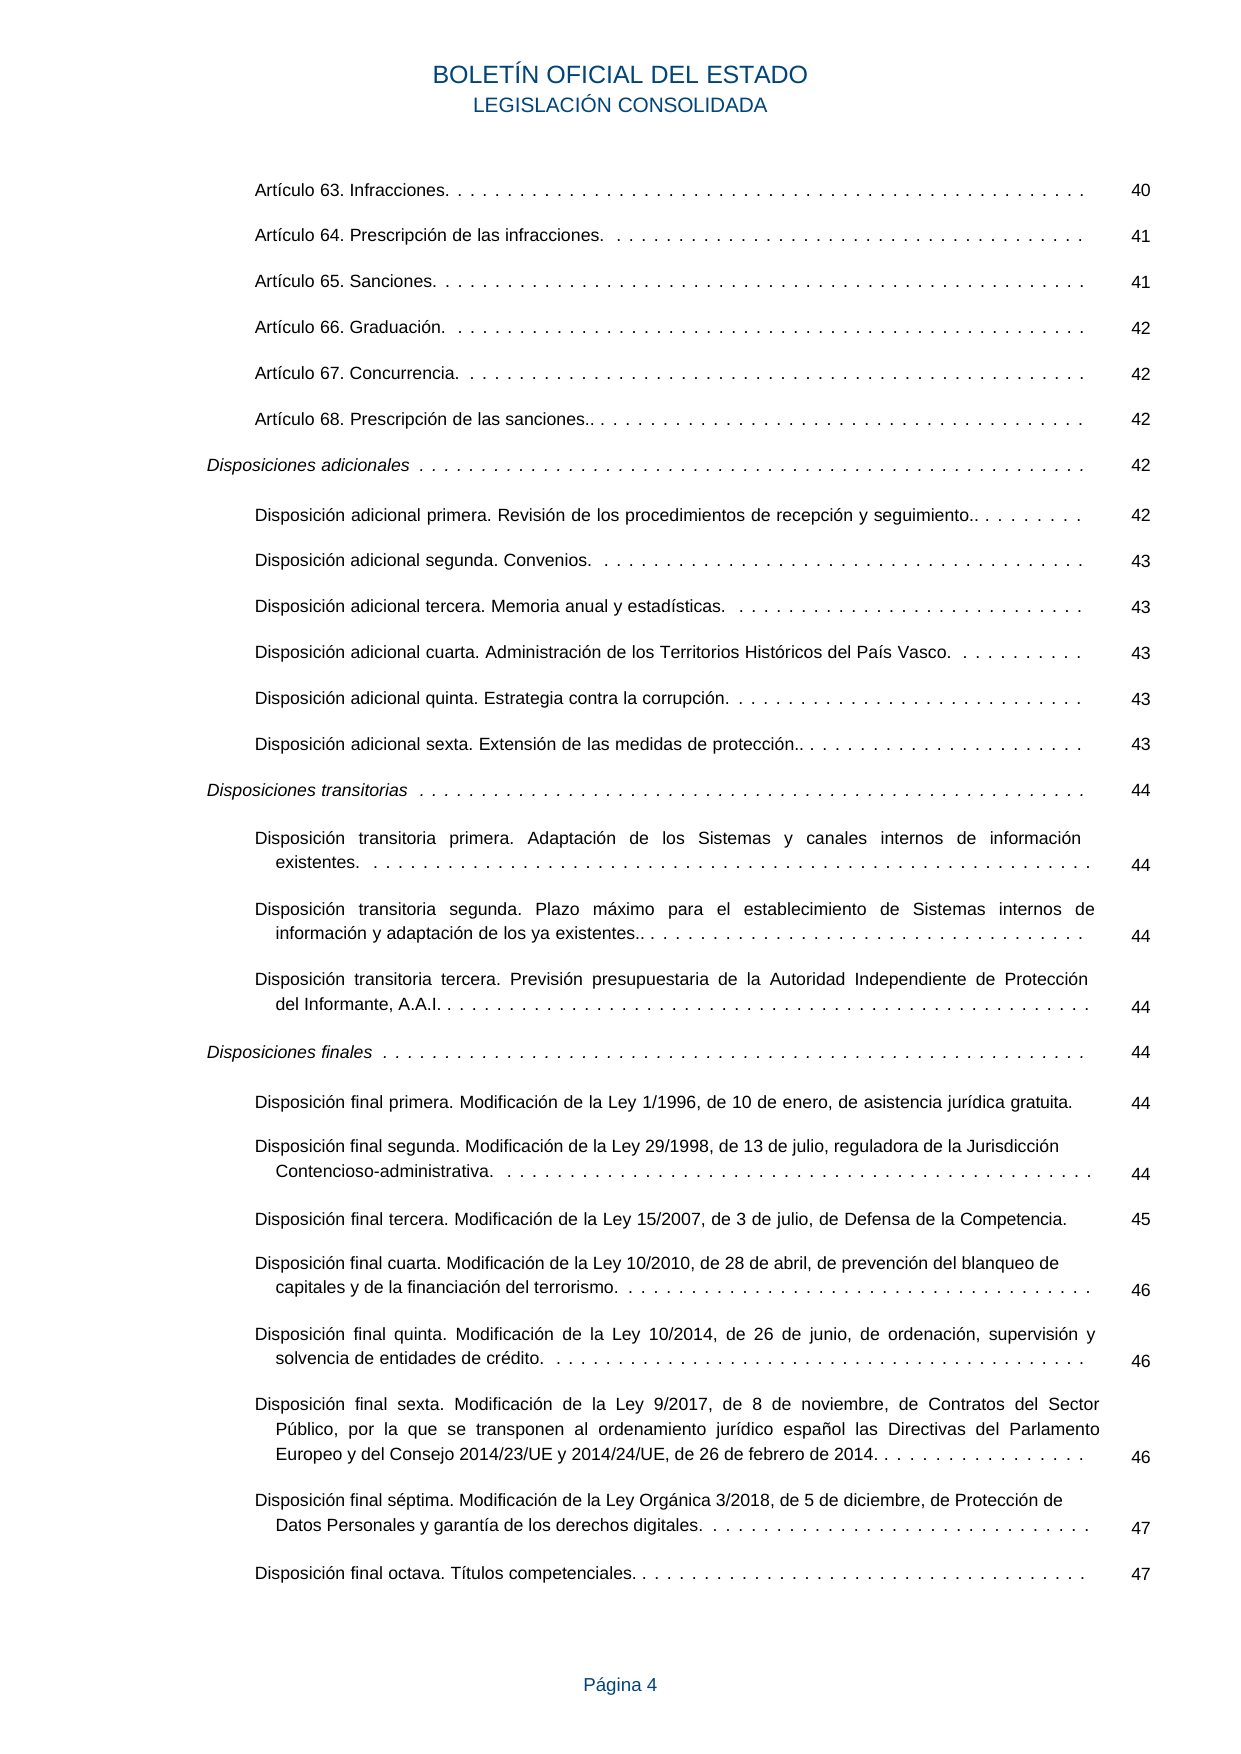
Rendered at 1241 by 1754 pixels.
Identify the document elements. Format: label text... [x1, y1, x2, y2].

text Disposición final tercera. Modificación de la Ley 15/2007, de 3 de julio, de Defensa de la Competencia. [254, 1208, 1086, 1229]
text 46 [1131, 1351, 1154, 1371]
text Artículo 67. Concurrencia. . . . . . . . . . . . . . . . . . . . . . . . . . . . . . . . . . . . . . . . . . . . . . . . . . . [254, 363, 1102, 383]
text 41 [1131, 272, 1154, 292]
text Página 4 [583, 1673, 659, 1695]
text Disposición final quinta. Modificación de la Ley 10/2014, de 26 de junio, de ordenación, supervisión y solvencia de entidades de crédito. . . . . . . . . . . . . . . . . . . . . . . . . . . . . . . . . . . . . . . . . . . . [254, 1323, 1102, 1368]
text Disposición adicional sexta. Extensión de las medidas de protección.. . . . . . . . . . . . . . . . . . . . . . . [254, 733, 1102, 754]
text 44 [1131, 855, 1154, 875]
text Disposición adicional primera. Revisión de los procedimientos de recepción y seguimiento.. . . . . . . . . [254, 504, 1102, 525]
text 41 [1131, 226, 1154, 246]
text 44 [1131, 1042, 1154, 1062]
text Disposición final primera. Modificación de la Ley 1/1996, de 10 de enero, de asistencia jurídica gratuita. [254, 1092, 1091, 1112]
text 42 [1131, 363, 1154, 384]
text Artículo 66. Graduación. . . . . . . . . . . . . . . . . . . . . . . . . . . . . . . . . . . . . . . . . . . . . . . . . . . . [254, 317, 1102, 337]
text 47 [1131, 1563, 1154, 1584]
text Disposición final sexta. Modificación de la Ley 9/2017, de 8 de noviembre, de Contratos del Sector Público, por la que se transponen al ordenamiento jurídico español las Directivas del Parlamento Europeo y del Consejo 2014/23/UE y 2014/24/UE, de 26 de febrero de 2014. . . . . . . . . . . . . . . . . [254, 1394, 1100, 1464]
text 46 [1131, 1447, 1154, 1467]
text 43 [1131, 551, 1154, 571]
text 44 [1131, 926, 1154, 946]
text 46 [1131, 1280, 1154, 1300]
text Disposición final segunda. Modificación de la Ley 29/1998, de 13 de julio, reguladora de la Jurisdicción Contencioso-administrativa. . . . . . . . . . . . . . . . . . . . . . . . . . . . . . . . . . . . . . . . . . . . . . . . [254, 1136, 1100, 1181]
text Disposiciones adicionales . . . . . . . . . . . . . . . . . . . . . . . . . . . . . . . . . . . . . . . . . . . . . . . . . . . . . . [207, 454, 1102, 475]
text Artículo 64. Prescripción de las infracciones. . . . . . . . . . . . . . . . . . . . . . . . . . . . . . . . . . . . . . . [254, 225, 1102, 246]
text Disposición adicional segunda. Convenios. . . . . . . . . . . . . . . . . . . . . . . . . . . . . . . . . . . . . . . . [254, 550, 1102, 571]
text 47 [1131, 1517, 1154, 1538]
text Disposición final cuarta. Modificación de la Ley 10/2010, de 28 de abril, de prevención del blanqueo de capitales y de la financiación del terrorismo. . . . . . . . . . . . . . . . . . . . . . . . . . . . . . . . . . . . . . [254, 1252, 1102, 1298]
text Disposición transitoria tercera. Previsión presupuestaria de la Autoridad Independiente de Protección del Informante, A.A.I. . . . . . . . . . . . . . . . . . . . . . . . . . . . . . . . . . . . . . . . . . . . . . . . . . . . . [254, 969, 1102, 1014]
text 40 [1131, 180, 1154, 200]
text 44 [1131, 1163, 1154, 1184]
text Disposición adicional quinta. Estrategia contra la corrupción. . . . . . . . . . . . . . . . . . . . . . . . . . . . . [254, 688, 1102, 708]
text 44 [1131, 997, 1154, 1017]
text 42 [1131, 454, 1154, 475]
text BOLETÍN OFICIAL DEL ESTADO [431, 61, 809, 89]
text Disposición transitoria segunda. Plazo máximo para el establecimiento de Sistemas internos de información y adaptación de los ya existentes.. . . . . . . . . . . . . . . . . . . . . . . . . . . . . . . . . . . . [254, 898, 1102, 943]
text Disposiciones transitorias . . . . . . . . . . . . . . . . . . . . . . . . . . . . . . . . . . . . . . . . . . . . . . . . . . . . . . [207, 779, 1102, 800]
text 43 [1131, 734, 1154, 754]
text 42 [1131, 409, 1154, 429]
text Disposición final séptima. Modificación de la Ley Orgánica 3/2018, de 5 de diciembre, de Protección de Datos Personales y garantía de los derechos digitales. . . . . . . . . . . . . . . . . . . . . . . . . . . . . . . [254, 1490, 1102, 1535]
text Disposición adicional cuarta. Administración de los Territorios Históricos del País Vasco. . . . . . . . . . . [254, 642, 1102, 662]
text Disposición transitoria primera. Adaptación de los Sistemas y canales internos de información existentes. . . . . . . . . . . . . . . . . . . . . . . . . . . . . . . . . . . . . . . . . . . . . . . . . . . . . . . . . . . [254, 827, 1102, 873]
text 43 [1131, 688, 1154, 709]
text Disposiciones finales . . . . . . . . . . . . . . . . . . . . . . . . . . . . . . . . . . . . . . . . . . . . . . . . . . . . . . . . . [207, 1042, 1102, 1062]
text 44 [1131, 1092, 1154, 1113]
text Disposición adicional tercera. Memoria anual y estadísticas. . . . . . . . . . . . . . . . . . . . . . . . . . . . . [254, 596, 1102, 616]
text LEGISLACIÓN CONSOLIDADA [431, 93, 809, 117]
text Disposición final octava. Títulos competenciales. . . . . . . . . . . . . . . . . . . . . . . . . . . . . . . . . . . . . [254, 1563, 1102, 1583]
text Artículo 63. Infracciones. . . . . . . . . . . . . . . . . . . . . . . . . . . . . . . . . . . . . . . . . . . . . . . . . . . . [254, 179, 1102, 200]
text 43 [1131, 642, 1154, 663]
text 42 [1131, 505, 1154, 525]
text Artículo 68. Prescripción de las sanciones.. . . . . . . . . . . . . . . . . . . . . . . . . . . . . . . . . . . . . . . . [254, 408, 1102, 429]
text 42 [1131, 317, 1154, 338]
text 44 [1131, 779, 1154, 800]
text Artículo 65. Sanciones. . . . . . . . . . . . . . . . . . . . . . . . . . . . . . . . . . . . . . . . . . . . . . . . . . . . . [254, 271, 1102, 291]
text 43 [1131, 597, 1154, 617]
text 45 [1131, 1209, 1154, 1229]
